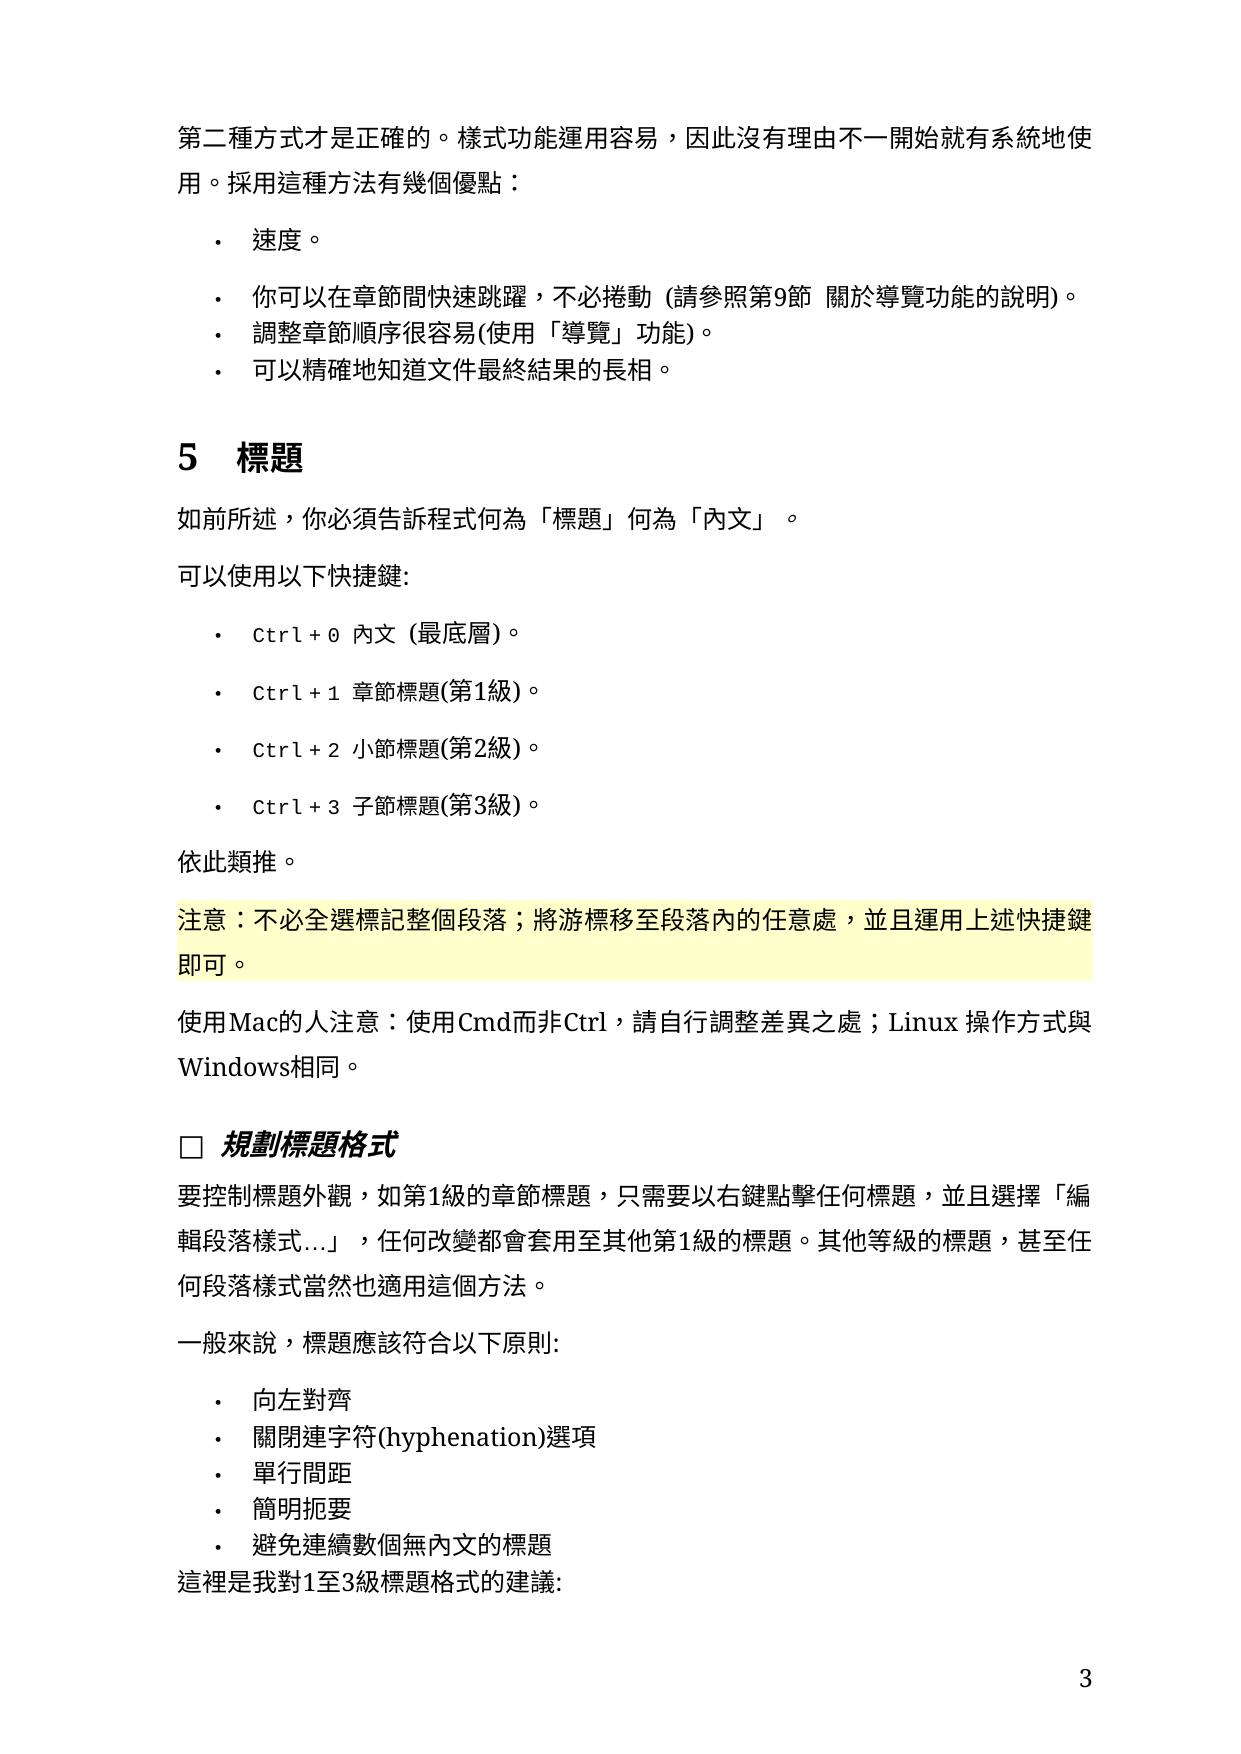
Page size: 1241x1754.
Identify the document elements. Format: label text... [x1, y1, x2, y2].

text 注意：不必全選標記整個段落；將游標移至段落內的任意處，並且運用上述快捷鍵即可。 [177, 900, 1093, 981]
list 簡明扼要 [215, 1489, 1093, 1526]
text 依此類推。 [177, 843, 1093, 879]
list 調整章節順序很容易(使用「導覽」功能)。 [215, 314, 1093, 350]
list 關閉連字符(hyphenation)選項 [215, 1417, 1093, 1453]
list 單行間距 [215, 1453, 1093, 1489]
subtitle 規劃標題格式 [177, 1122, 1093, 1164]
list 可以精確地知道文件最終結果的長相。 [215, 350, 1093, 386]
list Ctrl + 0 內文 (最底層)。 [215, 614, 1093, 650]
text 這裡是我對1至3級標題格式的建議: [177, 1562, 1093, 1598]
text 第二種方式才是正確的。樣式功能運用容易，因此沒有理由不一開始就有系統地使用。採用這種方法有幾個優點： [177, 118, 1093, 199]
list 速度。 [215, 220, 1093, 257]
text 可以使用以下快捷鍵: [177, 556, 1093, 593]
text 要控制標題外觀，如第1級的章節標題，只需要以右鍵點擊任何標題，並且選擇「編輯段落樣式…」，任何改變都會套用至其他第1級的標題。其他等級的標題，甚至任何段落樣式當然也適用這個方法。 [177, 1176, 1093, 1302]
list Ctrl + 2 小節標題(第2級)。 [215, 728, 1093, 764]
text 使用Mac的人注意：使用Cmd而非Ctrl，請自行調整差異之處；Linux 操作方式與Windows相同。 [177, 1002, 1093, 1083]
list 避免連續數個無內文的標題 [215, 1526, 1093, 1562]
subtitle 標題 [177, 430, 1093, 481]
list Ctrl + 1 章節標題(第1級)。 [215, 671, 1093, 707]
text 如前所述，你必須告訴程式何為「標題」何為「內文」。 [177, 499, 1093, 535]
list 向左對齊 [215, 1381, 1093, 1417]
list Ctrl + 3 子節標題(第3級)。 [215, 786, 1093, 822]
text 一般來說，標題應該符合以下原則: [177, 1323, 1093, 1360]
list 你可以在章節間快速跳躍，不必捲動 (請參照第9節 關於導覽功能的說明)。 [215, 278, 1093, 314]
